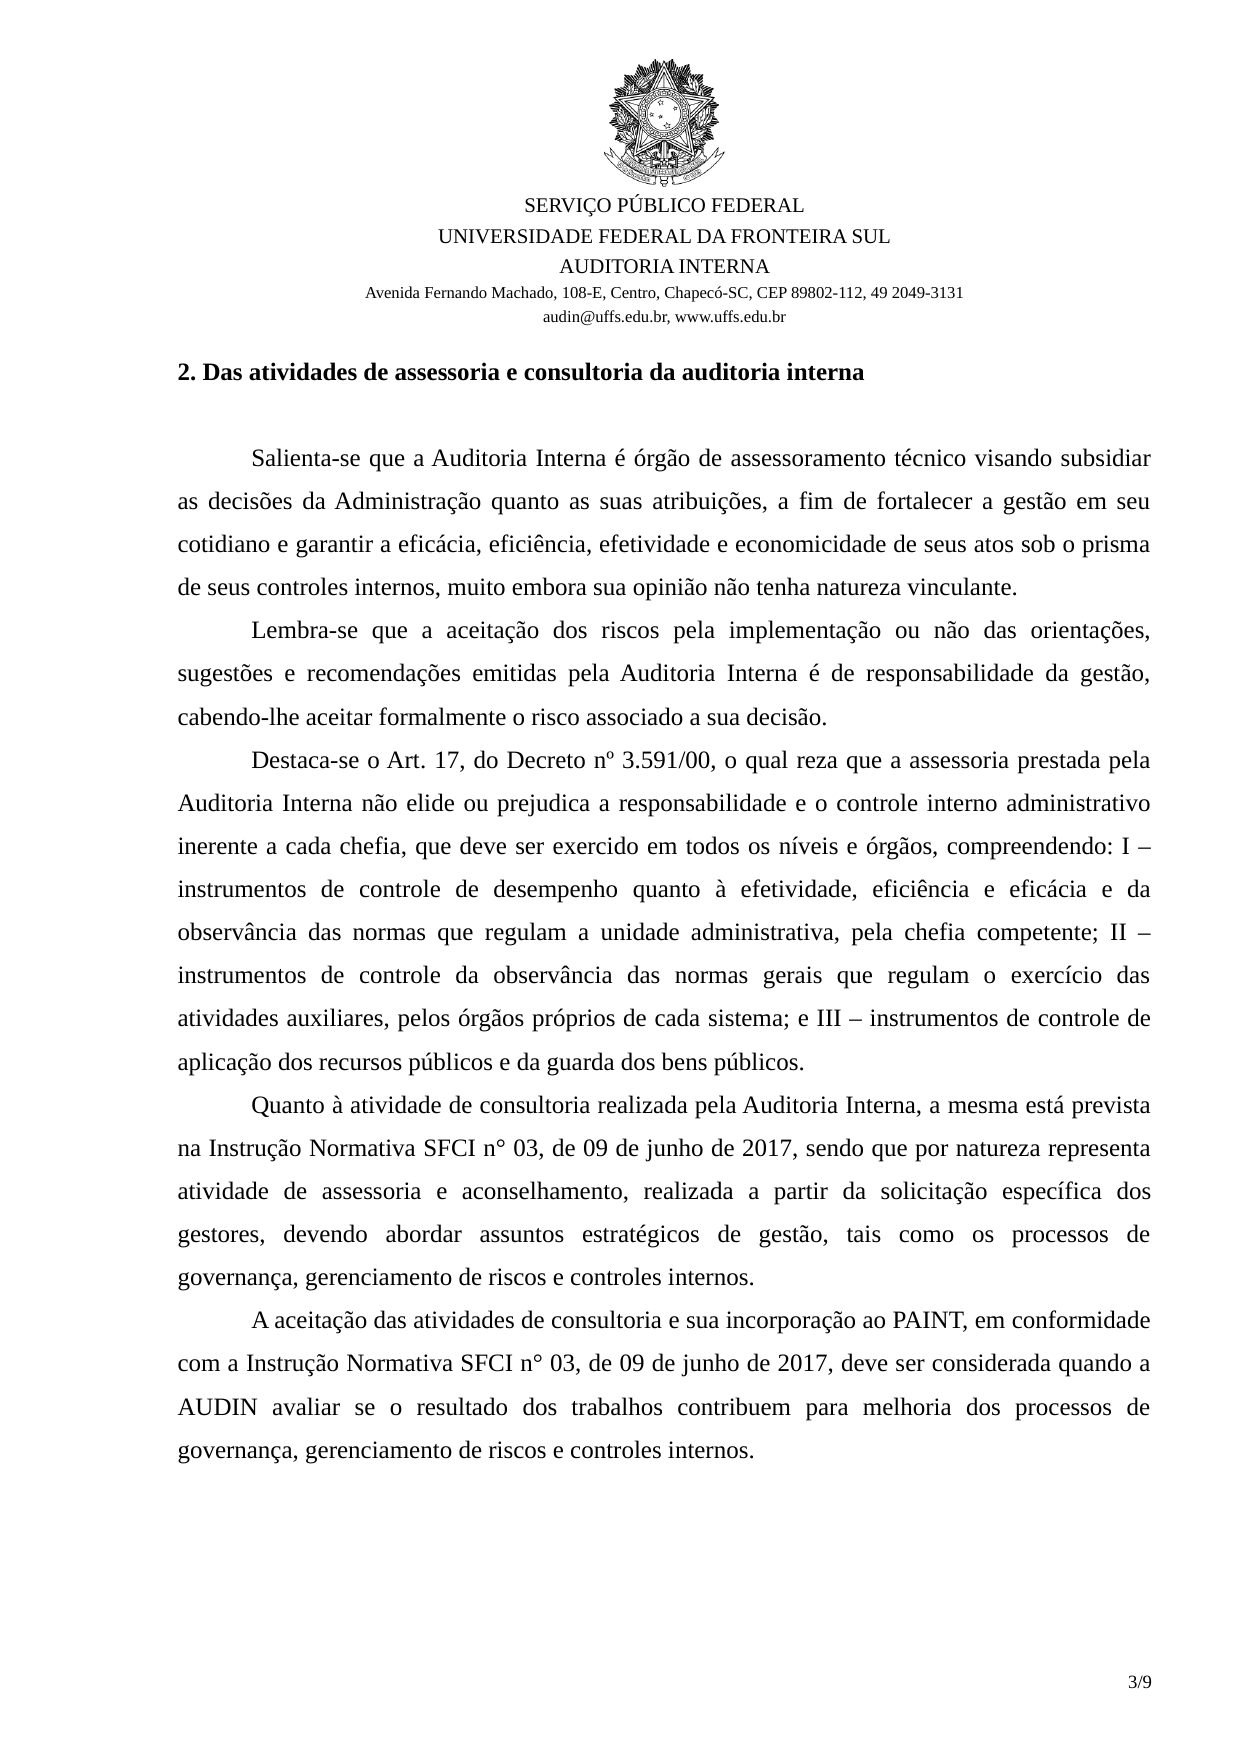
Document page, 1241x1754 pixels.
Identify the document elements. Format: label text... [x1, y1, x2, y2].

text Salienta-se que a Auditoria Interna é órgão de assessoramento técnico visando subsidiar as decisões da Administração quanto as suas atribuições, a fim de fortalecer a gestão em seu cotidiano e garantir a eficácia, eficiência, efetividade e economicidade de seus atos sob o prisma de seus controles internos, muito embora sua opinião não tenha natureza vinculante. [177, 443, 1152, 601]
text 2. Das atividades de assessoria e consultoria da auditoria interna [177, 357, 1152, 385]
text Destaca-se o Art. 17, do Decreto nº 3.591/00, o qual reza que a assessoria prestada pela Auditoria Interna não elide ou prejudica a responsabilidade e o controle interno administrativo inerente a cada chefia, que deve ser exercido em todos os níveis e órgãos, compreendendo: I – instrumentos de controle de desempenho quanto à efetividade, eficiência e eficácia e da observância das normas que regulam a unidade administrativa, pela chefia competente; II – instrumentos de controle da observância das normas gerais que regulam o exercício das atividades auxiliares, pelos órgãos próprios de cada sistema; e III – instrumentos de controle de aplicação dos recursos públicos e da guarda dos bens públicos. [177, 745, 1152, 1075]
text Quanto à atividade de consultoria realizada pela Auditoria Interna, a mesma está prevista na Instrução Normativa SFCI n° 03, de 09 de junho de 2017, sendo que por natureza representa atividade de assessoria e aconselhamento, realizada a partir da solicitação específica dos gestores, devendo abordar assuntos estratégicos de gestão, tais como os processos de governança, gerenciamento de riscos e controles internos. [177, 1090, 1152, 1291]
text Lembra-se que a aceitação dos riscos pela implementação ou não das orientações, sugestões e recomendações emitidas pela Auditoria Interna é de responsabilidade da gestão, cabendo-lhe aceitar formalmente o risco associado a sua decisão. [177, 615, 1152, 730]
text A aceitação das atividades de consultoria e sua incorporação ao PAINT, em conformidade com a Instrução Normativa SFCI n° 03, de 09 de junho de 2017, deve ser considerada quando a AUDIN avaliar se o resultado dos trabalhos contribuem para melhoria dos processos de governança, gerenciamento de riscos e controles internos. [177, 1305, 1152, 1463]
